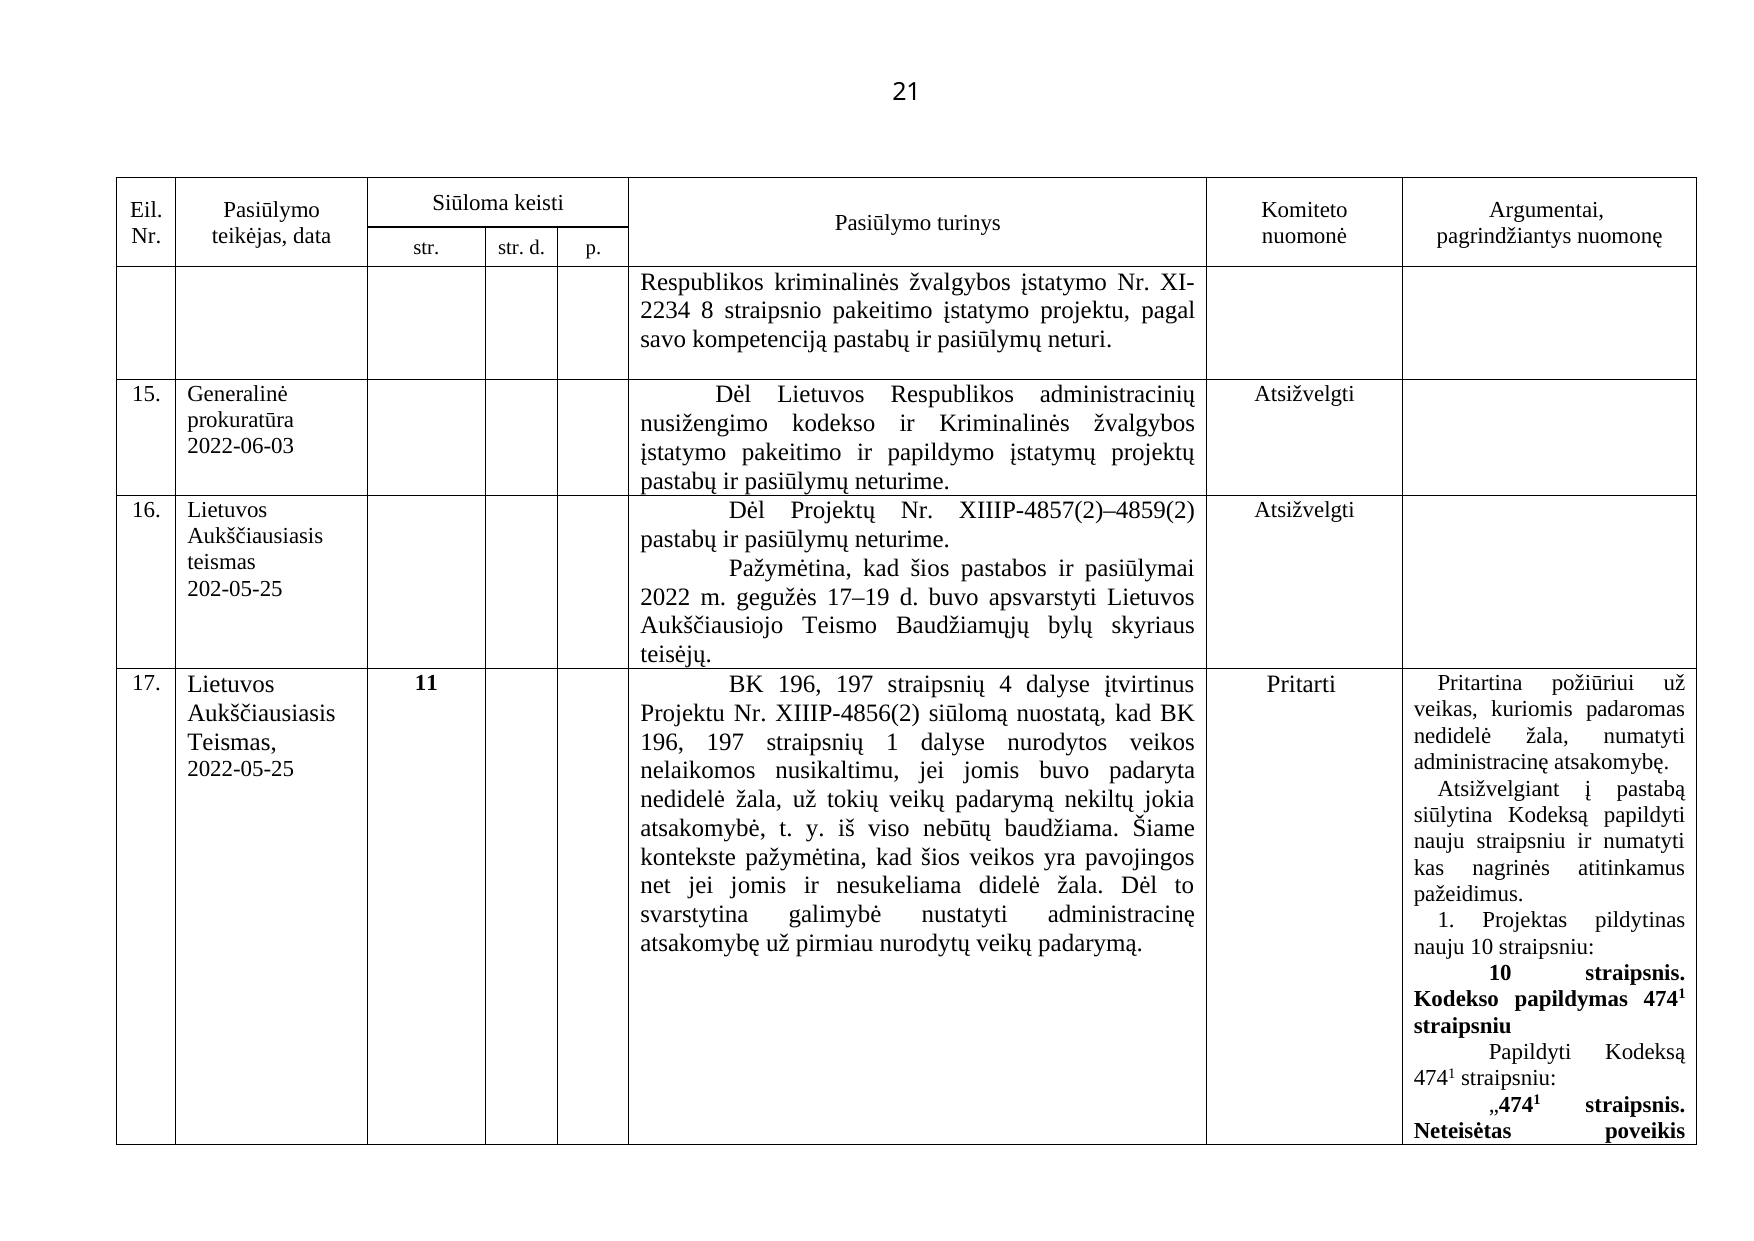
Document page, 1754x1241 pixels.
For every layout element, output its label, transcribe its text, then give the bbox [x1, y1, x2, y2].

table_cell [558, 267, 628, 378]
table_cell [368, 496, 485, 668]
table_cell 15. [117, 380, 175, 494]
table_cell Dėl Projektų Nr. XIIIP-4857(2)–4859(2) pastabų ir pasiūlymų neturime. Pažymėtina, kad šios pastabos ir pasiūlymai 2022 m. gegužės 17–19 d. buvo apsvarstyti Lietuvos Aukščiausiojo Teismo Baudžiamųjų bylų skyriaus teisėjų. [629, 496, 1206, 668]
table_cell [486, 669, 557, 1143]
table_cell 16. [117, 496, 175, 668]
table_cell p. [558, 228, 628, 266]
table_cell [558, 380, 628, 494]
table_header Komiteto nuomonė [1207, 178, 1402, 266]
table_cell BK 196, 197 straipsnių 4 dalyse įtvirtinus Projektu Nr. XIIIP-4856(2) siūlomą nuostatą, kad BK 196, 197 straipsnių 1 dalyse nurodytos veikos nelaikomos nusikaltimu, jei jomis buvo padaryta nedidelė žala, už tokių veikų padarymą nekiltų jokia atsakomybė, t. y. iš viso nebūtų baudžiama. Šiame kontekste pažymėtina, kad šios veikos yra pavojingos net jei jomis ir nesukeliama didelė žala. Dėl to svarstytina galimybė nustatyti administracinę atsakomybę už pirmiau nurodytų veikų padarymą. [629, 669, 1206, 1143]
table_cell Lietuvos Aukščiausiasis teismas 202-05-25 [176, 496, 367, 668]
table_cell [1403, 267, 1696, 378]
table_cell Generalinė prokuratūra 2022-06-03 [176, 380, 367, 494]
table_cell Respublikos kriminalinės žvalgybos įstatymo Nr. XI-2234 8 straipsnio pakeitimo įstatymo projektu, pagal savo kompetenciją pastabų ir pasiūlymų neturi. [629, 267, 1206, 378]
table_cell Atsižvelgti [1207, 380, 1402, 494]
table_cell [486, 496, 557, 668]
table_cell [368, 380, 485, 494]
table_cell Pritarti [1207, 669, 1402, 1143]
table_cell 17. [117, 669, 175, 1143]
table_cell Atsižvelgti [1207, 496, 1402, 668]
table_header Siūloma keisti [368, 178, 628, 226]
table_cell str. d. [486, 228, 557, 266]
table_header Pasiūlymo teikėjas, data [176, 178, 367, 266]
table_cell [558, 669, 628, 1143]
table_cell [368, 267, 485, 378]
table_cell [486, 267, 557, 378]
table_cell [1403, 380, 1696, 494]
table_cell 11 [368, 669, 485, 1143]
table_cell [176, 267, 367, 378]
table_header Pasiūlymo turinys [629, 178, 1206, 266]
table_cell Lietuvos Aukščiausiasis Teismas, 2022-05-25 [176, 669, 367, 1143]
table_cell [558, 496, 628, 668]
table_cell Pritartina požiūriui už veikas, kuriomis padaromas nedidelė žala, numatyti administracinę atsakomybę. Atsižvelgiant į pastabą siūlytina Kodeksą papildyti nauju straipsniu ir numatyti kas nagrinės atitinkamus pažeidimus. 1. Projektas pildytinas nauju 10 straipsniu: 10 straipsnis. Kodekso papildymas 4741 straipsniu Papildyti Kodeksą 4741 straipsniu: „4741 straipsnis. Neteisėtas poveikis [1403, 669, 1696, 1143]
table_cell [486, 380, 557, 494]
table_cell [1403, 496, 1696, 668]
table_header Argumentai, pagrindžiantys nuomonę [1403, 178, 1696, 266]
table_header Eil. Nr. [117, 178, 175, 266]
table_cell [1207, 267, 1402, 378]
table_cell [117, 267, 175, 378]
table_cell Dėl Lietuvos Respublikos administracinių nusižengimo kodekso ir Kriminalinės žvalgybos įstatymo pakeitimo ir papildymo įstatymų projektų pastabų ir pasiūlymų neturime. [629, 380, 1206, 494]
table_cell str. [368, 228, 485, 266]
